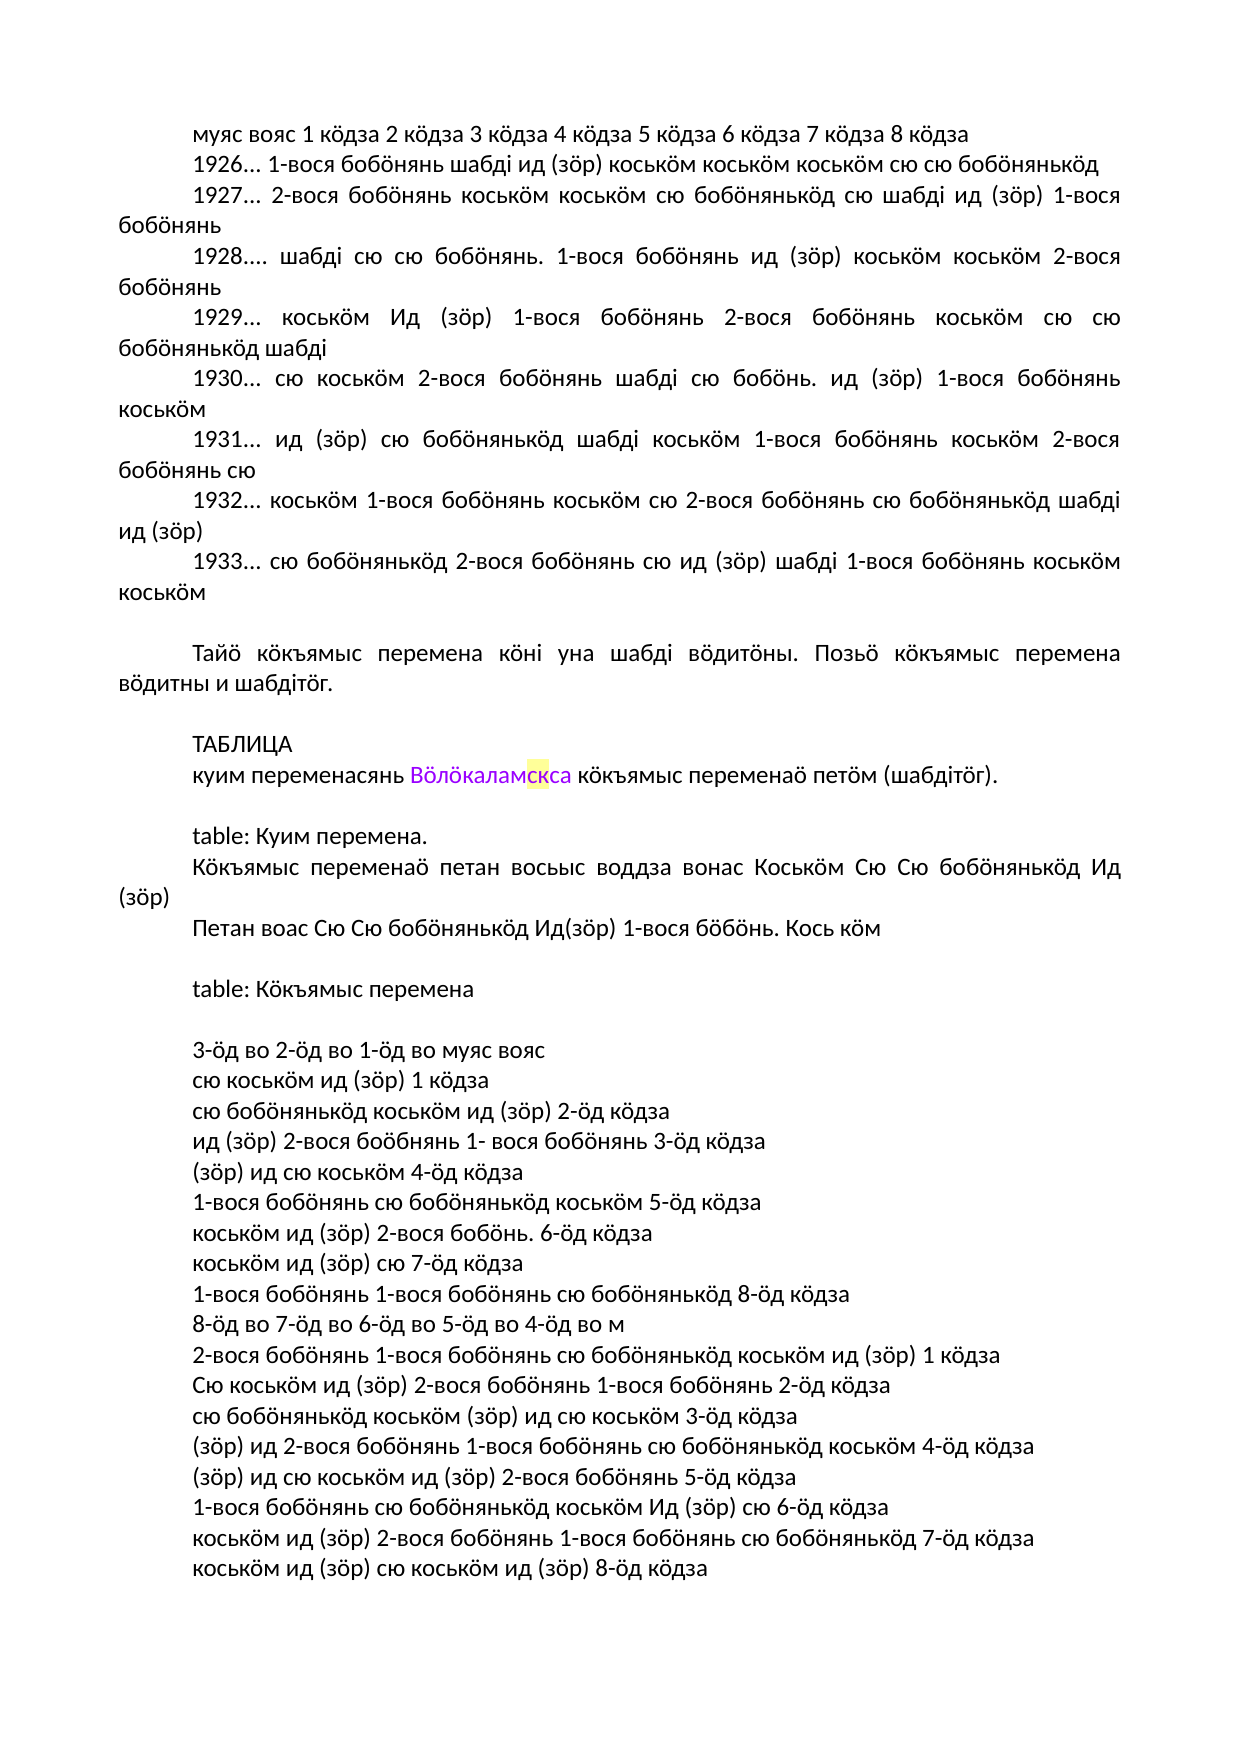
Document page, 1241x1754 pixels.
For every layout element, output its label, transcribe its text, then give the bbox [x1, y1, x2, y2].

text сю бобӧнянькӧд коськӧм (зӧр) ид сю коськӧм 3-ӧд кӧдза [118, 1400, 1122, 1431]
text 1-вося бобӧнянь сю бобӧнянькӧд коськӧм Ид (зӧр) сю 6-ӧд кӧдза [118, 1492, 1122, 1522]
text Тайӧ кӧкъямыс перемена кӧні уна шабді вӧдитӧны. Позьӧ кӧкъямыс перемена вӧдитны и шабдітӧг. [118, 637, 1122, 698]
text (зӧр) ид сю коськӧм ид (зӧр) 2-вося бобӧнянь 5-ӧд кӧдза [118, 1461, 1122, 1492]
text 1929... коськӧм Ид (зӧр) 1-вося бобӧнянь 2-вося бобӧнянь коськӧм сю сю бобӧнянькӧд шабді [118, 301, 1122, 362]
text 8-ӧд во 7-ӧд во 6-ӧд во 5-ӧд во 4-ӧд во м [118, 1308, 1122, 1339]
text 1928.... шабді сю сю бобӧнянь. 1-вося бобӧнянь ид (зӧр) коськӧм коськӧм 2-вося бобӧнянь [118, 240, 1122, 301]
text (зӧр) ид 2-вося бобӧнянь 1-вося бобӧнянь сю бобӧнянькӧд коськӧм 4-ӧд кӧдза [118, 1431, 1122, 1461]
text куим переменасянь Вӧлӧкаламскса кӧкъямыс переменаӧ петӧм (шабдітӧг). [118, 759, 1122, 789]
text 1933... сю бобӧнянькӧд 2-вося бобӧнянь сю ид (зӧр) шабді 1-вося бобӧнянь коськӧм коськӧм [118, 545, 1122, 606]
text table: Кӧкъямыс перемена [118, 973, 1122, 1003]
text ид (зӧр) 2-вося боӧбнянь 1- вося бобӧнянь 3-ӧд кӧдза [118, 1125, 1122, 1156]
text Кӧкъямыс переменаӧ петан восьыс воддза вонас Коськӧм Сю Сю бобӧнянькӧд Ид (зӧр) [118, 851, 1122, 912]
text ТАБЛИЦА [118, 728, 1122, 759]
text 1926... 1-вося бобӧнянь шабді ид (зӧр) коськӧм коськӧм коськӧм сю сю бобӧнянькӧд [118, 149, 1122, 179]
text Сю коськӧм ид (зӧр) 2-вося бобӧнянь 1-вося бобӧнянь 2-ӧд кӧдза [118, 1369, 1122, 1400]
text 1-вося бобӧнянь сю бобӧнянькӧд коськӧм 5-ӧд кӧдза [118, 1186, 1122, 1217]
text (зӧр) ид сю коськӧм 4-ӧд кӧдза [118, 1156, 1122, 1186]
text 1932... коськӧм 1-вося бобӧнянь коськӧм сю 2-вося бобӧнянь сю бобӧнянькӧд шабді ид (зӧр) [118, 484, 1122, 545]
text коськӧм ид (зӧр) сю 7-ӧд кӧдза [118, 1247, 1122, 1278]
text коськӧм ид (зӧр) 2-вося бобӧнь. 6-ӧд кӧдза [118, 1217, 1122, 1247]
text коськӧм ид (зӧр) сю коськӧм ид (зӧр) 8-ӧд кӧдза [118, 1553, 1122, 1583]
text 1927... 2-вося бобӧнянь коськӧм коськӧм сю бобӧнянькӧд сю шабді ид (зӧр) 1-вося бобӧнянь [118, 179, 1122, 240]
text 1930... сю коськӧм 2-вося бобӧнянь шабді сю бобӧнь. ид (зӧр) 1-вося бобӧнянь коськӧм [118, 362, 1122, 423]
text 3-ӧд во 2-ӧд во 1-ӧд во муяс вояс [118, 1034, 1122, 1064]
text сю бобӧнянькӧд коськӧм ид (зӧр) 2-ӧд кӧдза [118, 1095, 1122, 1125]
text сю коськӧм ид (зӧр) 1 кӧдза [118, 1064, 1122, 1095]
text муяс вояс 1 кӧдза 2 кӧдза 3 кӧдза 4 кӧдза 5 кӧдза 6 кӧдза 7 кӧдза 8 кӧдза [118, 118, 1122, 149]
text Петан воас Сю Сю бобӧнянькӧд Ид(зӧр) 1-вося бӧбӧнь. Кось кӧм [118, 912, 1122, 942]
text table: Куим перемена. [118, 820, 1122, 851]
text 1931... ид (зӧр) сю бобӧнянькӧд шабді коськӧм 1-вося бобӧнянь коськӧм 2-вося бобӧнянь сю [118, 423, 1122, 484]
text коськӧм ид (зӧр) 2-вося бобӧнянь 1-вося бобӧнянь сю бобӧнянькӧд 7-ӧд кӧдза [118, 1522, 1122, 1553]
text 2-вося бобӧнянь 1-вося бобӧнянь сю бобӧнянькӧд коськӧм ид (зӧр) 1 кӧдза [118, 1339, 1122, 1369]
text 1-вося бобӧнянь 1-вося бобӧнянь сю бобӧнянькӧд 8-ӧд кӧдза [118, 1278, 1122, 1308]
